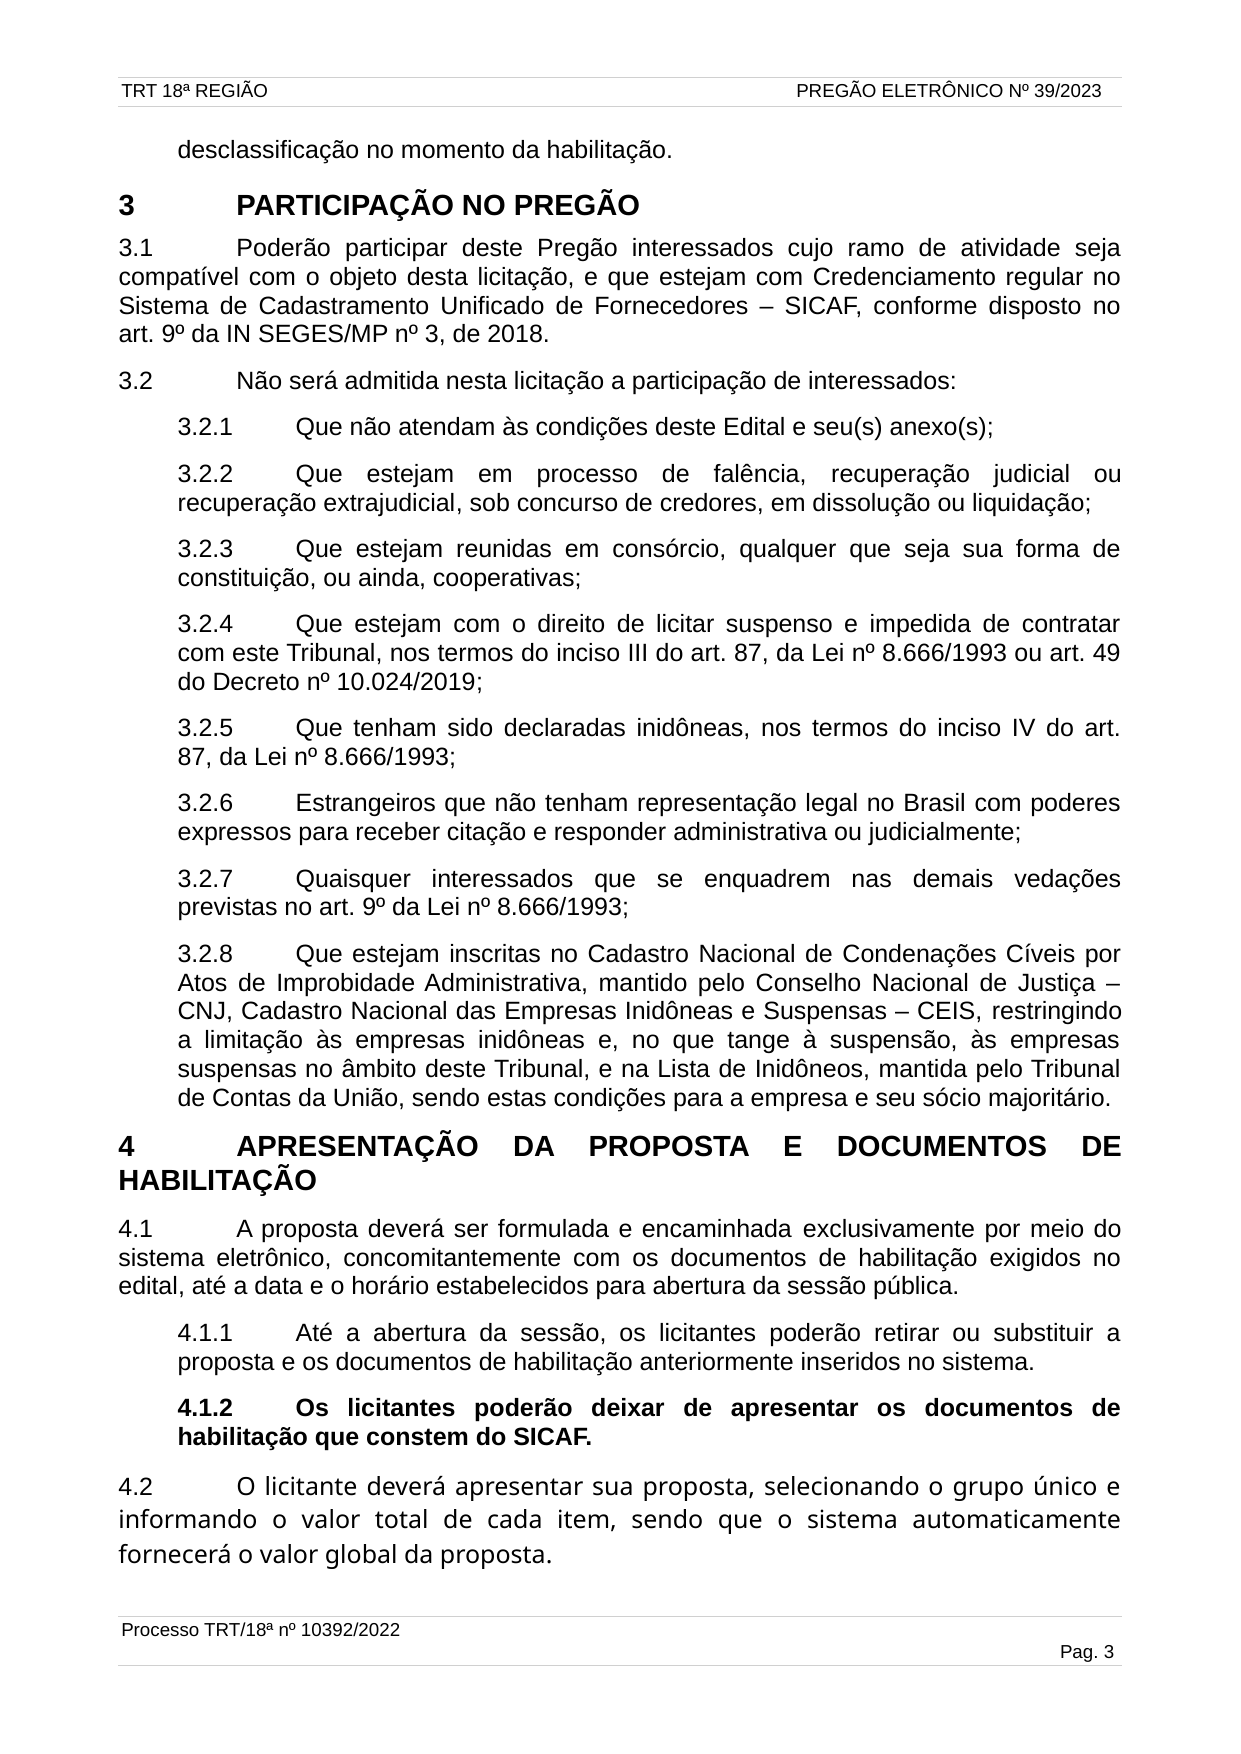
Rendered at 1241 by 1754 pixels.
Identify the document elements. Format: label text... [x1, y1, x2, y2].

list 4.2 O licitante deverá apresentar sua proposta, selecionando o grupo único e informando o valor total de cada item, sendo que o sistema automaticamente fornecerá o valor global da proposta. [118, 1468, 1122, 1570]
text 3.2.5 Que tenham sido declaradas inidôneas, nos termos do inciso IV do art. 87, da Lei nº 8.666/1993; [177, 713, 1122, 771]
text 3.2.4 Que estejam com o direito de licitar suspenso e impedida de contratar com este Tribunal, nos termos do inciso III do art. 87, da Lei nº 8.666/1993 ou art. 49 do Decreto nº 10.024/2019; [177, 609, 1122, 695]
text 3.2.8 Que estejam inscritas no Cadastro Nacional de Condenações Cíveis por Atos de Improbidade Administrativa, mantido pelo Conselho Nacional de Justiça – CNJ, Cadastro Nacional das Empresas Inidôneas e Suspensas – CEIS, restringindo a limitação às empresas inidôneas e, no que tange à suspensão, às empresas suspensas no âmbito deste Tribunal, e na Lista de Inidôneos, mantida pelo Tribunal de Contas da União, sendo estas condições para a empresa e seu sócio majoritário. [177, 939, 1122, 1111]
text 3.2.7 Quaisquer interessados que se enquadrem nas demais vedações previstas no art. 9º da Lei nº 8.666/1993; [177, 863, 1122, 921]
list 4.1.2 Os licitantes poderão deixar de apresentar os documentos de habilitação que constem do SICAF. [177, 1393, 1122, 1450]
text 3.2.6 Estrangeiros que não tenham representação legal no Brasil com poderes expressos para receber citação e responder administrativa ou judicialmente; [177, 788, 1122, 846]
list 4.1.1 Até a abertura da sessão, os licitantes poderão retirar ou substituir a proposta e os documentos de habilitação anteriormente inseridos no sistema. [177, 1318, 1122, 1375]
text 4.1 A proposta deverá ser formulada e encaminhada exclusivamente por meio do sistema eletrônico, concomitantemente com os documentos de habilitação exigidos no edital, até a data e o horário estabelecidos para abertura da sessão pública. [118, 1214, 1122, 1300]
text 3 PARTICIPAÇÃO NO PREGÃO [118, 188, 1122, 221]
text 3.2 Não será admitida nesta licitação a participação de interessados: [118, 366, 1122, 394]
text 3.2.1 Que não atendam às condições deste Edital e seu(s) anexo(s); [177, 412, 1122, 441]
text 3.1 Poderão participar deste Pregão interessados cujo ramo de atividade seja compatível com o objeto desta licitação, e que estejam com Credenciamento regular no Sistema de Cadastramento Unificado de Fornecedores – SICAF, conforme disposto no art. 9º da IN SEGES/MP nº 3, de 2018. [118, 233, 1122, 348]
text desclassificação no momento da habilitação. [177, 136, 1122, 164]
text 3.2.2 Que estejam em processo de falência, recuperação judicial ou recuperação extrajudicial, sob concurso de credores, em dissolução ou liquidação; [177, 459, 1122, 516]
text 3.2.3 Que estejam reunidas em consórcio, qualquer que seja sua forma de constituição, ou ainda, cooperativas; [177, 534, 1122, 591]
text 4 APRESENTAÇÃO DA PROPOSTA E DOCUMENTOS DE HABILITAÇÃO [118, 1129, 1122, 1196]
